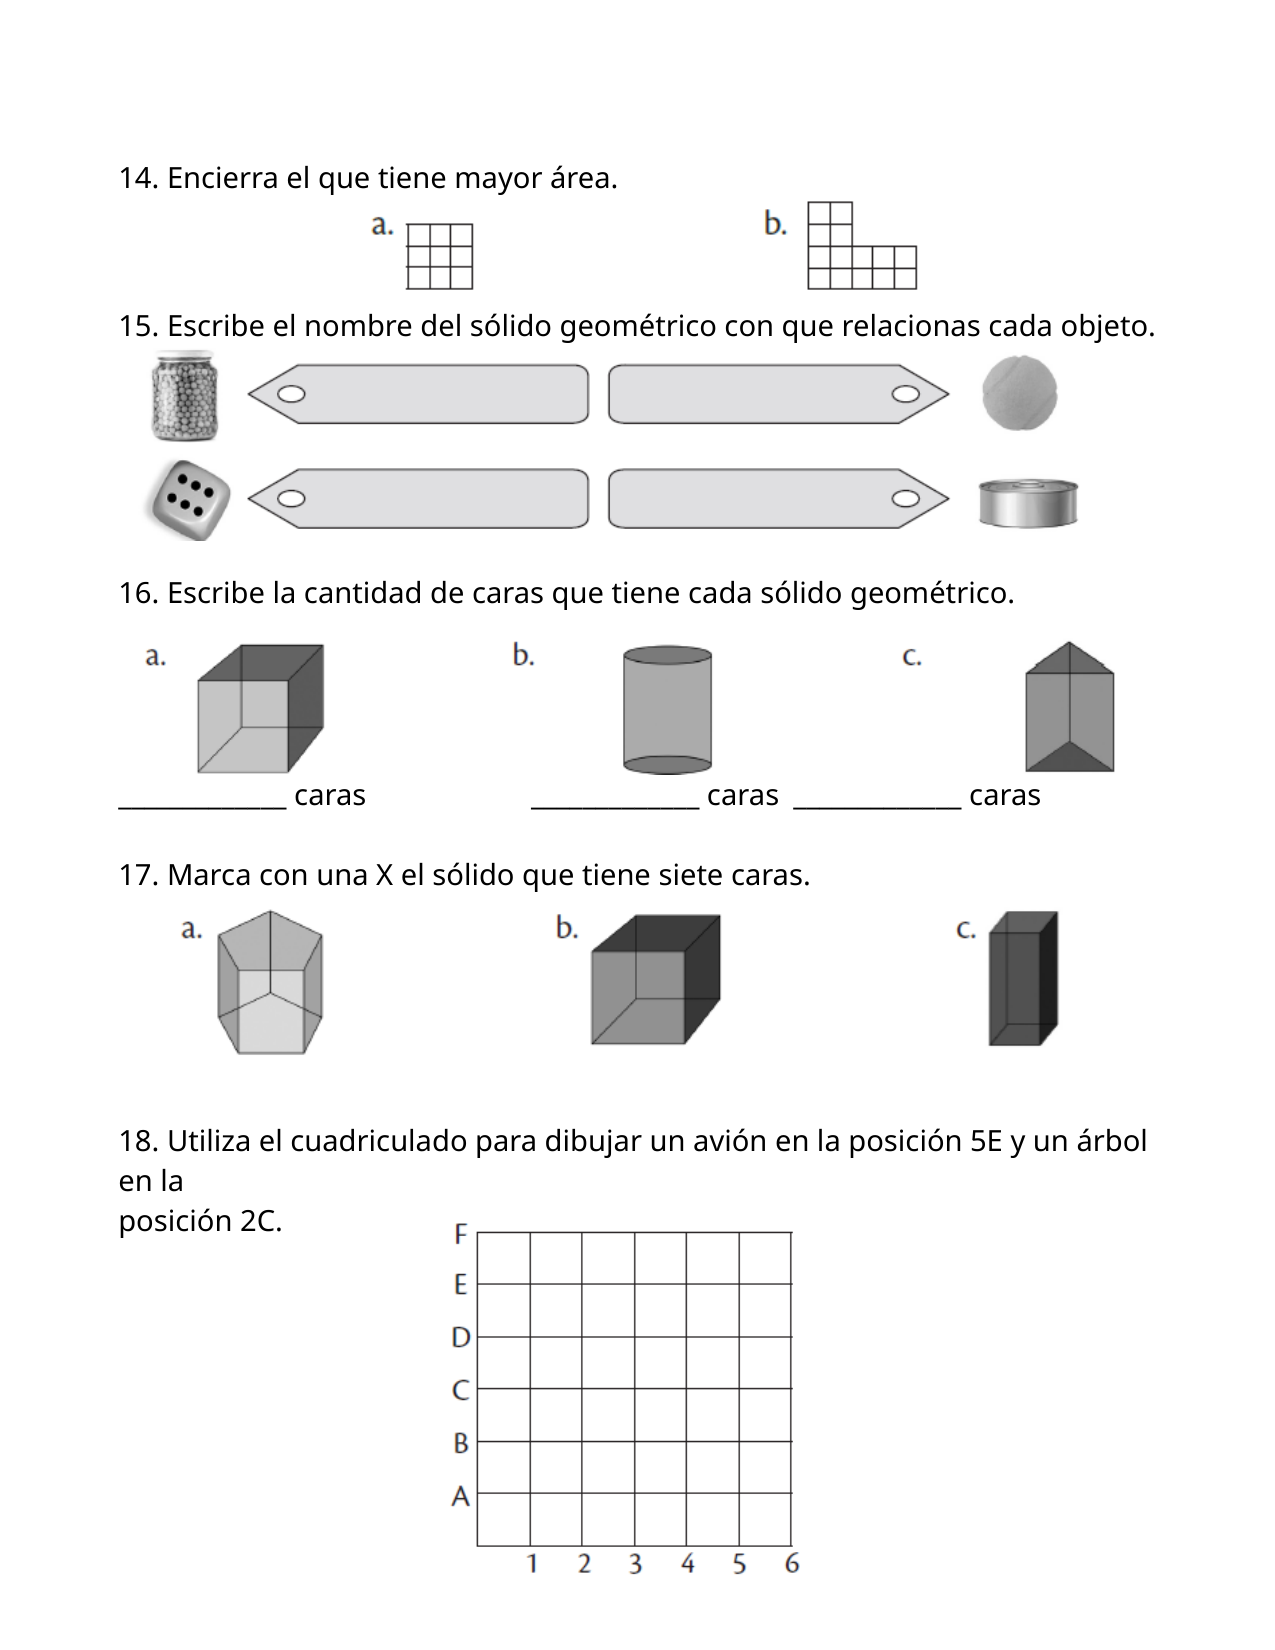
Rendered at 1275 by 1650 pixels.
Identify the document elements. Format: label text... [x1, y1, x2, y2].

text 15. Escribe el nombre del sólido geométrico con que relacionas cada objeto. [118, 306, 1157, 345]
text 18. Utiliza el cuadriculado para dibujar un avión en la posición 5E y un árbol en la [118, 1121, 1157, 1200]
text 17. Marca con una X el sólido que tiene siete caras. [118, 854, 1157, 893]
text posición 2C. [118, 1200, 1157, 1240]
text _____________ caras _____________ caras _____________ caras [118, 664, 1157, 814]
text 14. Encierra el que tiene mayor área. [118, 158, 1157, 197]
text 16. Escribe la cantidad de caras que tiene cada sólido geométrico. [118, 572, 1157, 612]
